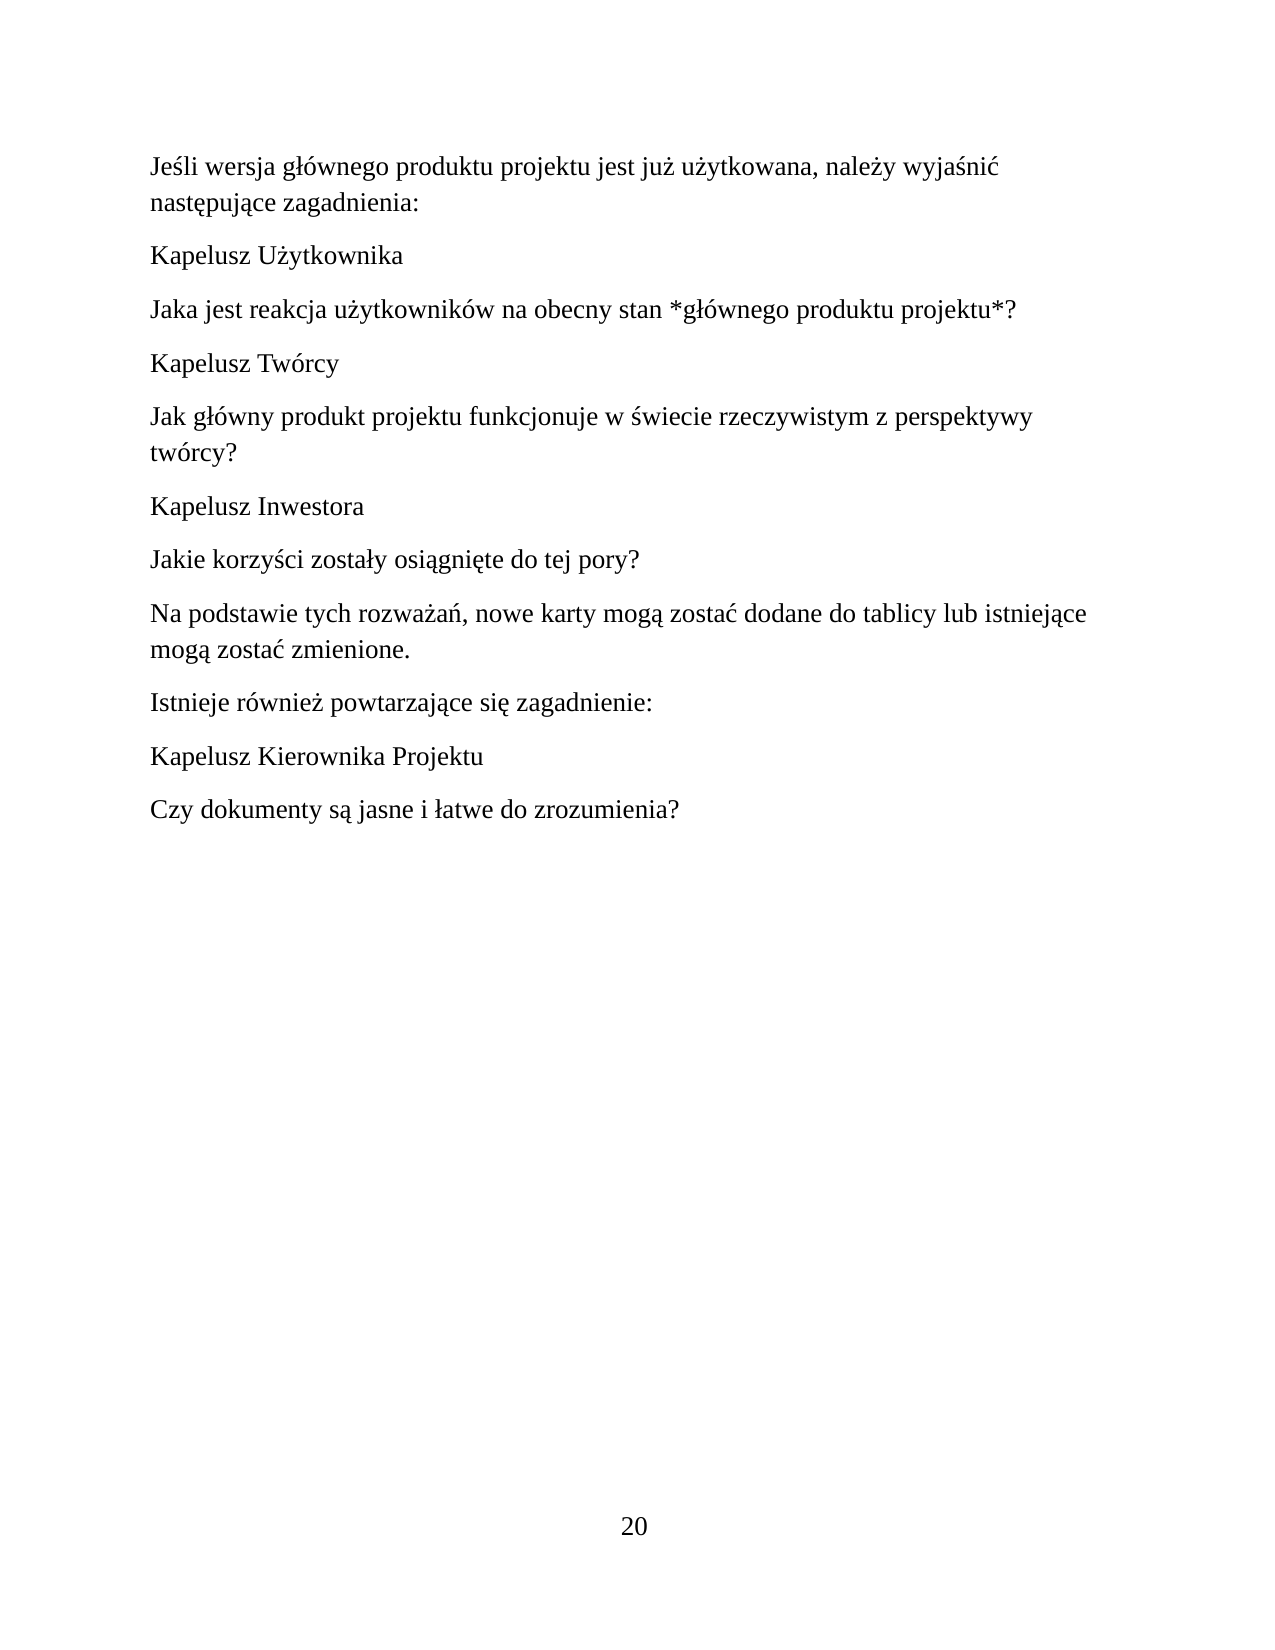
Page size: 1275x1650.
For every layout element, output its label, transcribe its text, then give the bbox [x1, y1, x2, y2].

text Istnieje również powtarzające się zagadnienie: [150, 686, 1125, 717]
text Jeśli wersja głównego produktu projektu jest już użytkowana, należy wyjaśnić następujące zagadnienia: [150, 150, 1125, 217]
text Kapelusz Użytkownika [150, 239, 1125, 271]
text Czy dokumenty są jasne i łatwe do zrozumienia? [150, 794, 1125, 825]
text Jakie korzyści zostały osiągnięte do tej pory? [150, 543, 1125, 574]
text Kapelusz Twórcy [150, 347, 1125, 378]
text Kapelusz Kierownika Projektu [150, 740, 1125, 771]
text Jaka jest reakcja użytkowników na obecny stan *głównego produktu projektu*? [150, 293, 1125, 324]
text Kapelusz Inwestora [150, 490, 1125, 521]
text Jak główny produkt projektu funkcjonuje w świecie rzeczywistym z perspektywy twórcy? [150, 400, 1125, 467]
text Na podstawie tych rozważań, nowe karty mogą zostać dodane do tablicy lub istniejące mogą zostać zmienione. [150, 597, 1125, 664]
